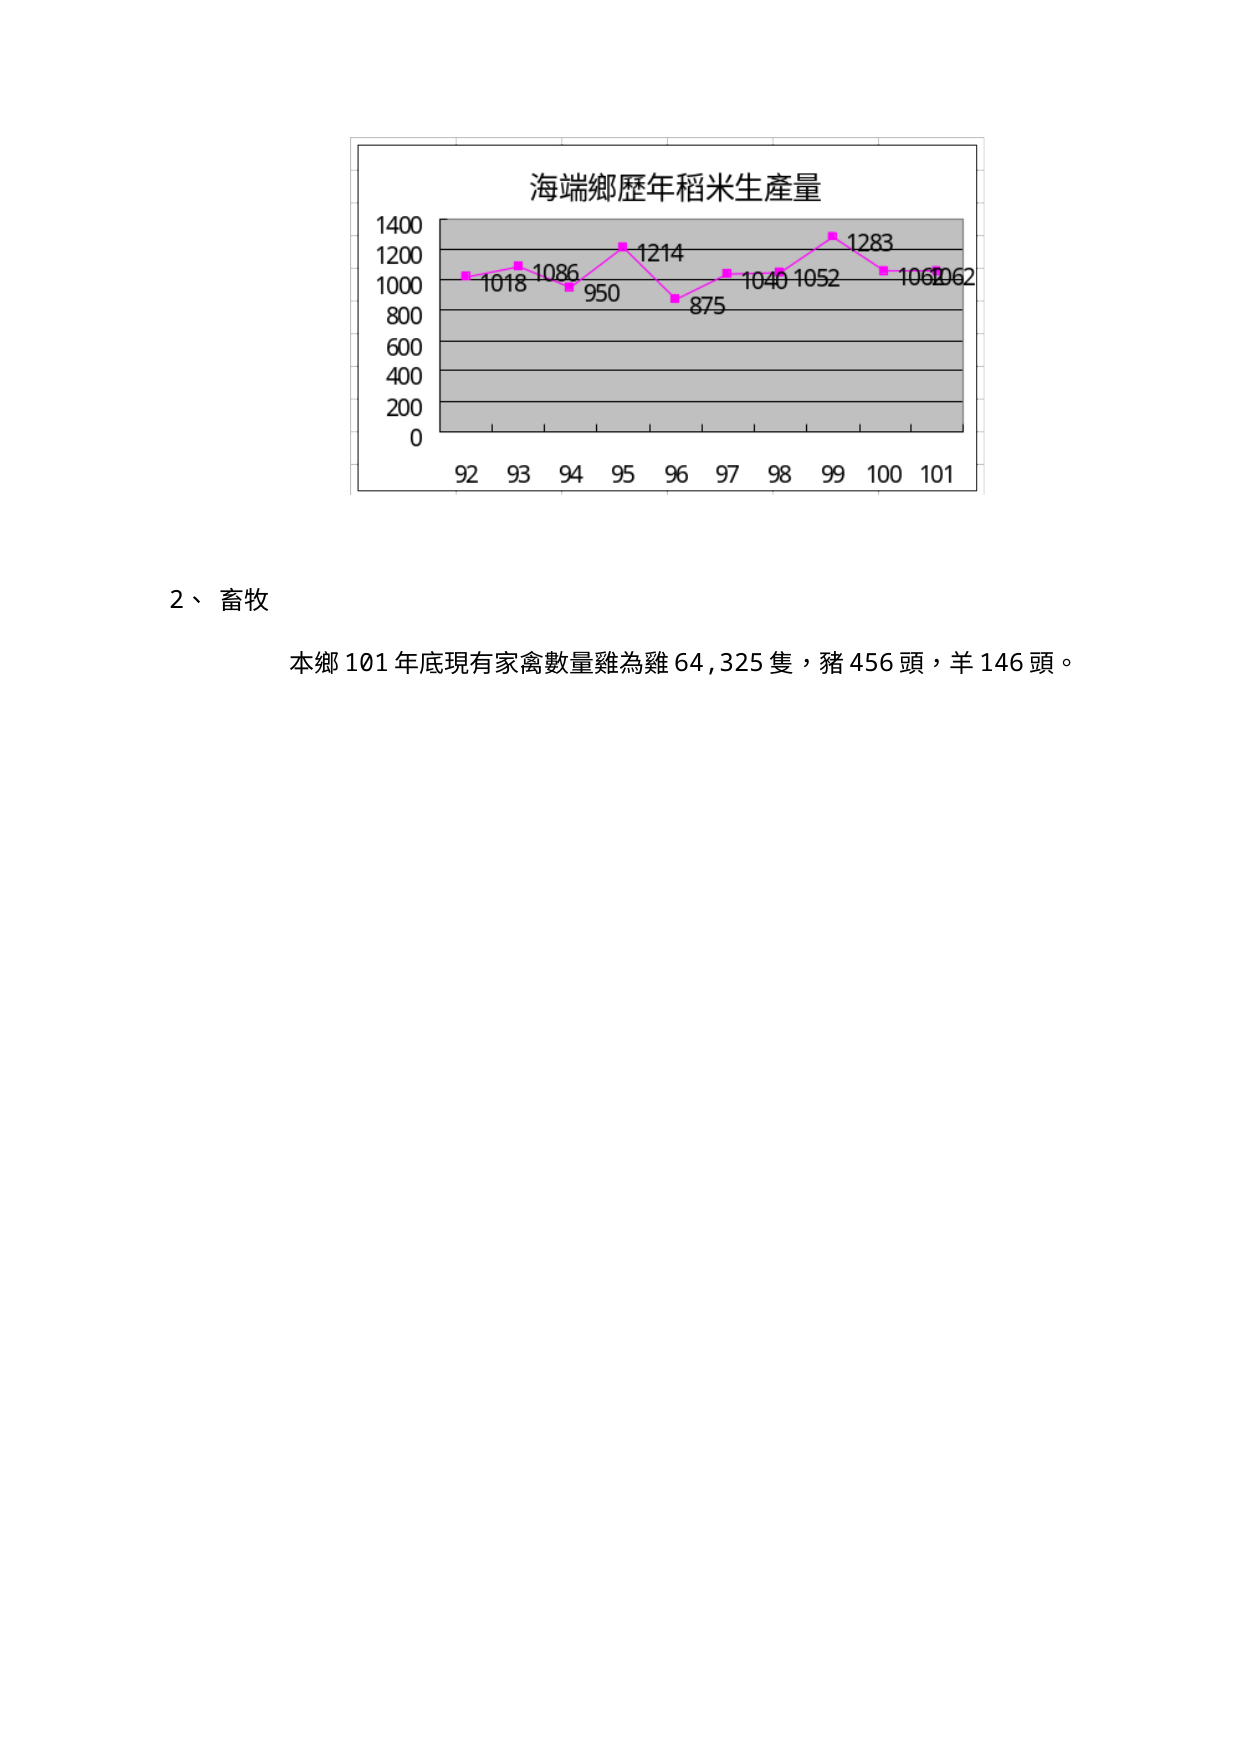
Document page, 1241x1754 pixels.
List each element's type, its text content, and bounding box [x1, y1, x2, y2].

list 畜牧 [169, 557, 1069, 619]
text 本鄉101年底現有家禽數量雞為雞64,325隻，豬456頭，羊146頭。 [169, 619, 1069, 682]
